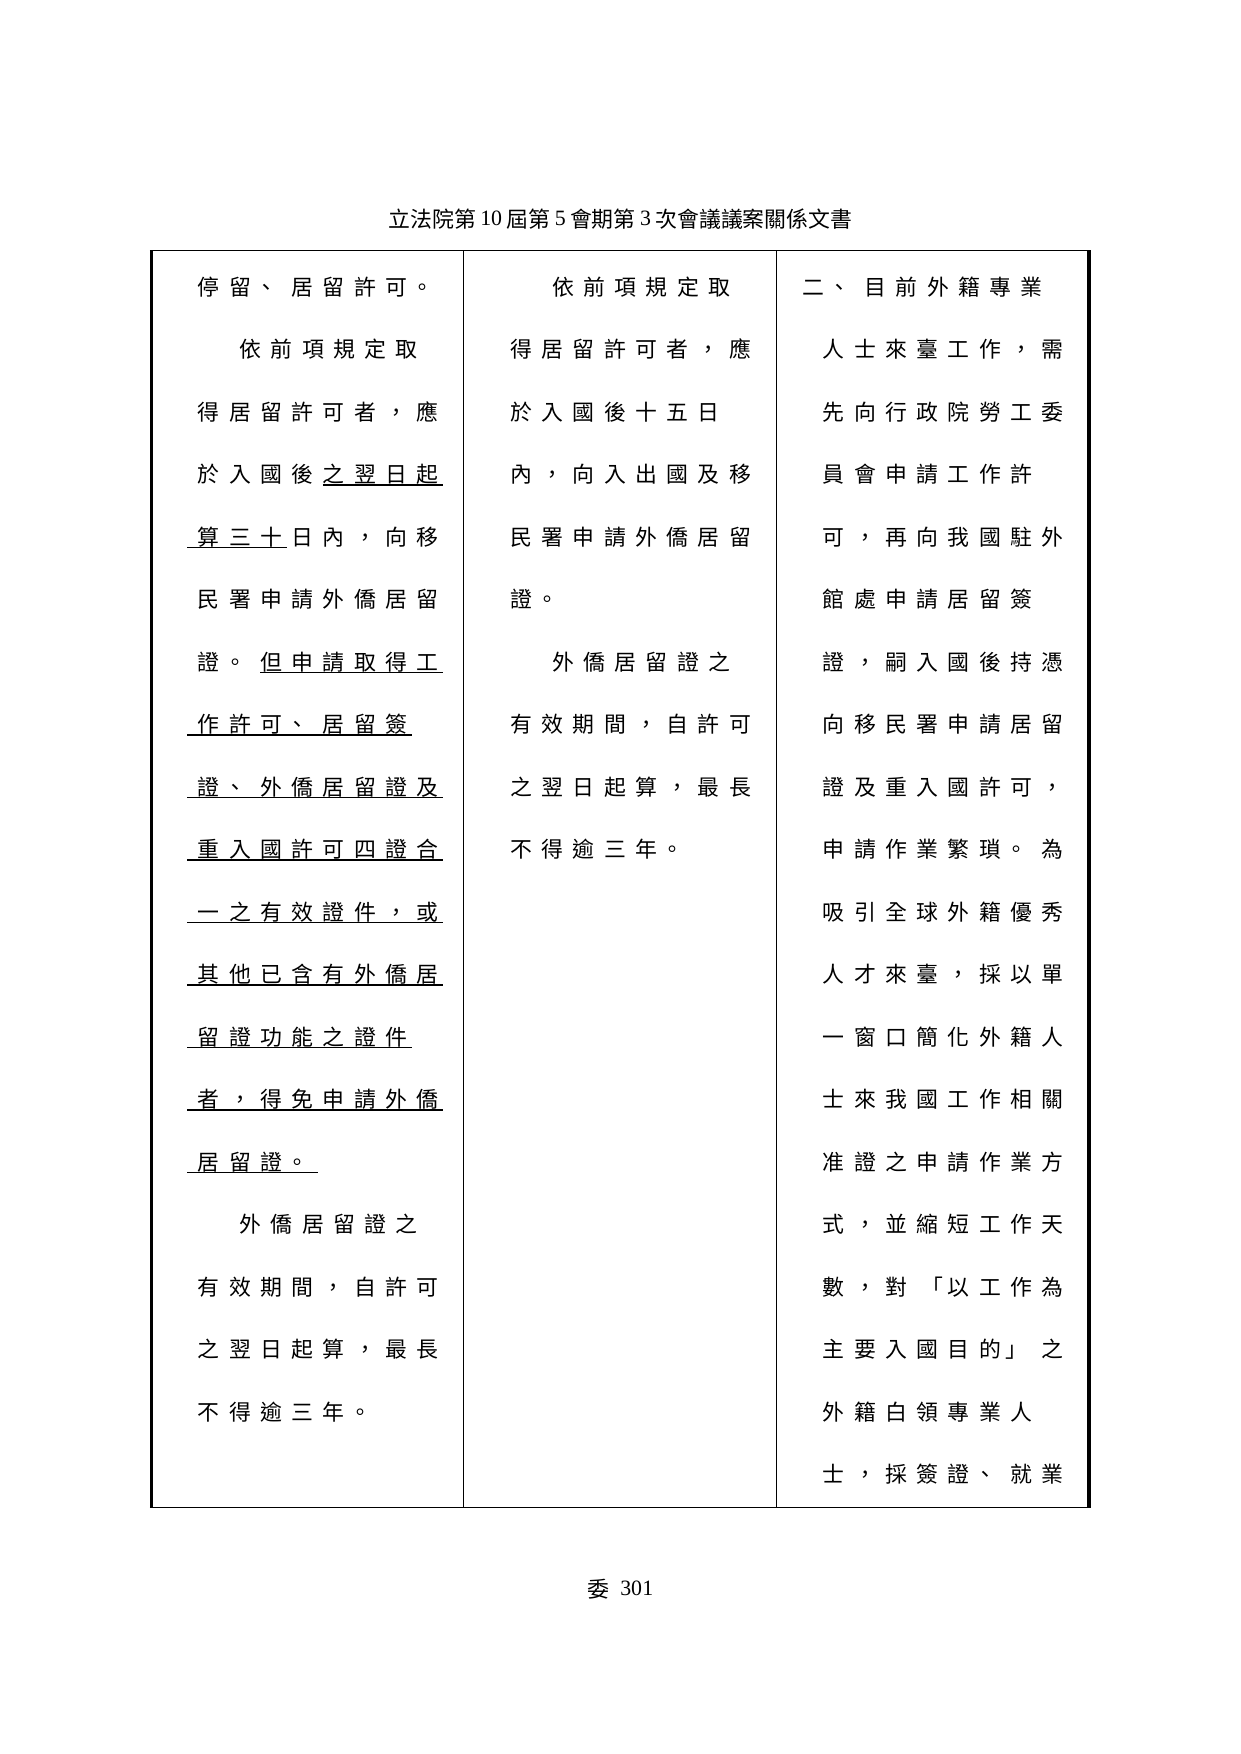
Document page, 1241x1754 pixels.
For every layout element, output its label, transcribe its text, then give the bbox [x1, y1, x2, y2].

table_cell 停留、居留許可。 依前項規定取得居留許可者，應於入國後之翌日起算三十日內，向移民署申請外僑居留證。但申請取得工作許可、居留簽證、外僑居留證及重入國許可四證合一之有效證件，或其他已含有外僑居留證功能之證件者，得免申請外僑居留證。 外僑居留證之有效期間，自許可之翌日起算，最長不得逾三年。 [153, 251, 463, 1507]
table_cell 依前項規定取得居留許可者，應於入國後十五日內，向入出國及移民署申請外僑居留證。 外僑居留證之有效期間，自許可之翌日起算，最長不得逾三年。 [464, 251, 776, 1507]
table_cell 二、目前外籍專業人士來臺工作，需先向行政院勞工委員會申請工作許可，再向我國駐外館處申請居留簽證，嗣入國後持憑向移民署申請居留證及重入國許可，申請作業繁瑣。為吸引全球外籍優秀人才來臺，採以單一窗口簡化外籍人士來我國工作相關准證之申請作業方式，並縮短工作天數，對「以工作為主要入國目的」之外籍白領專業人士，採簽證、就業 [777, 251, 1087, 1507]
